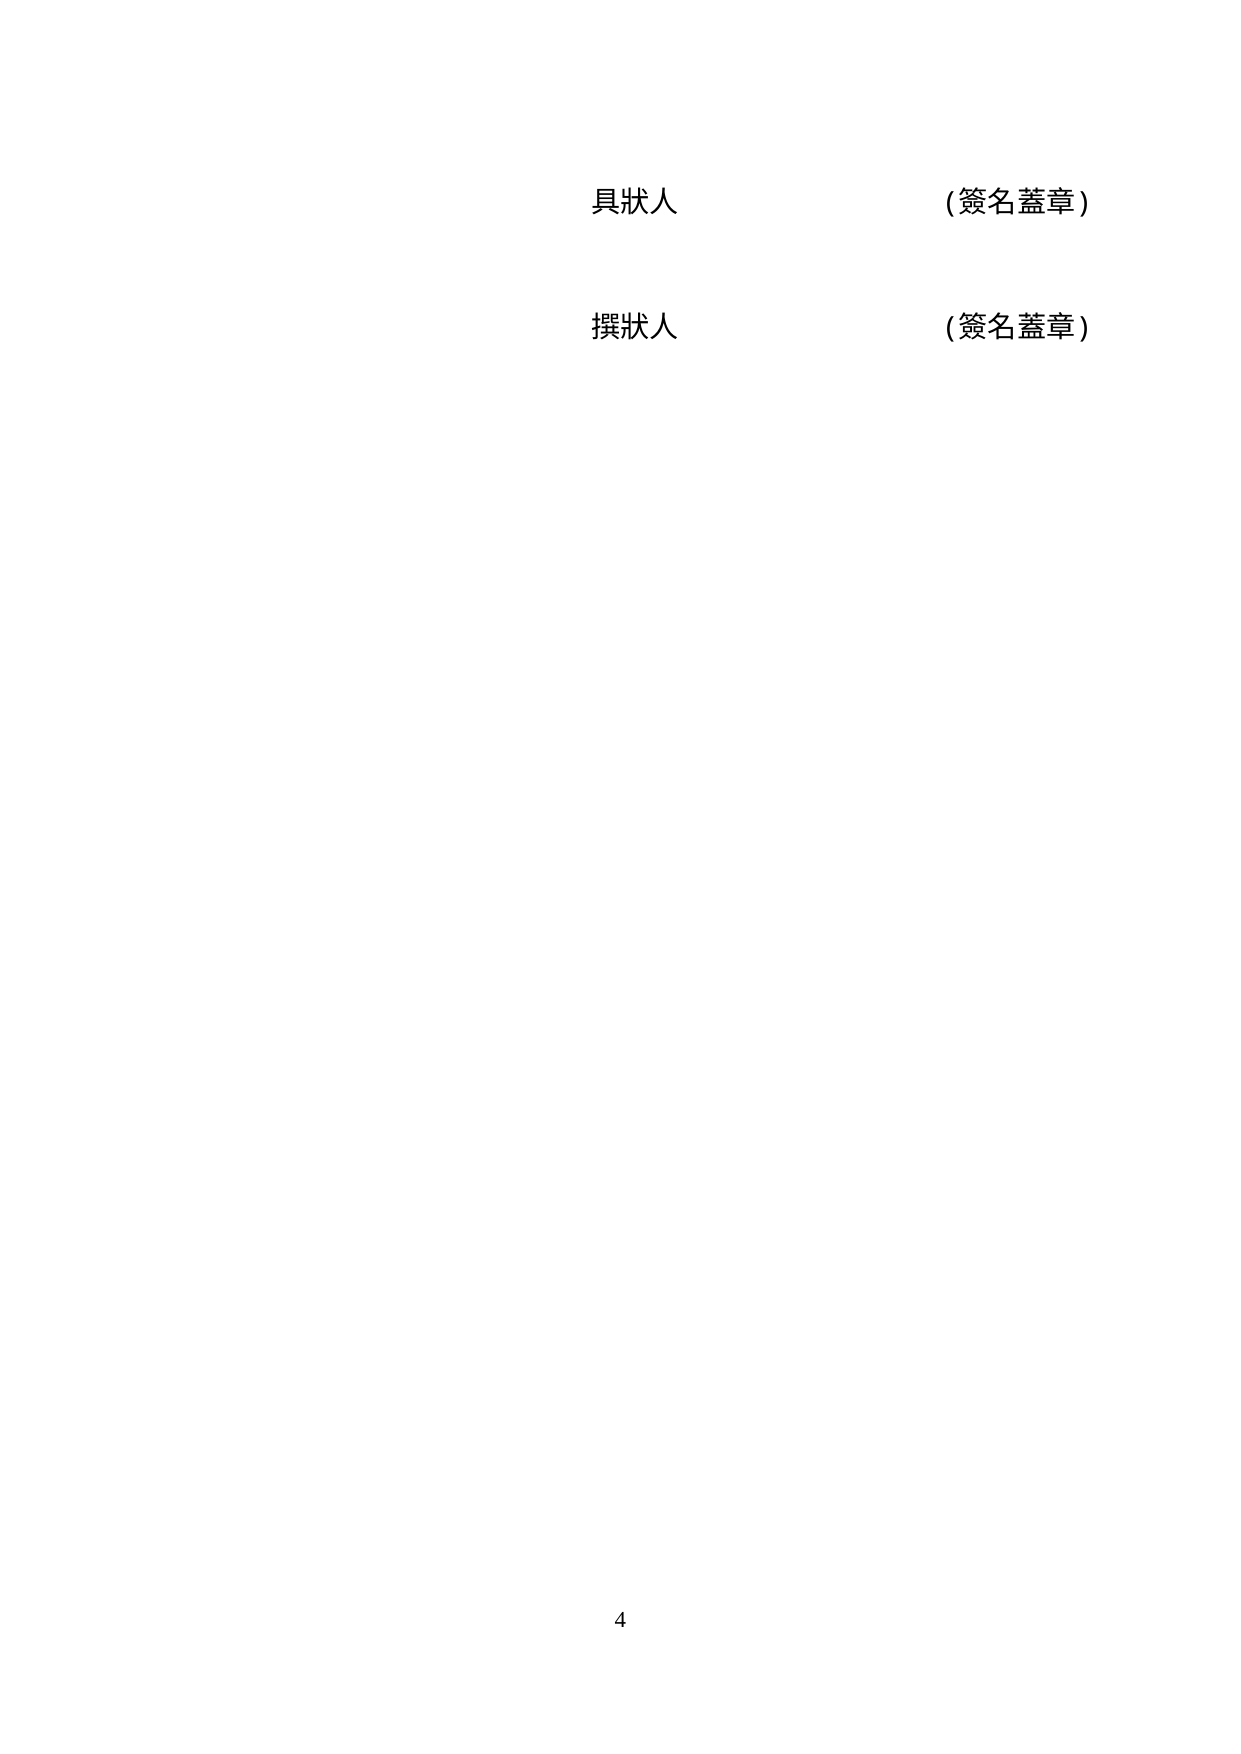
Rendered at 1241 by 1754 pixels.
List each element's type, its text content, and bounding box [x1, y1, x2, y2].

text 撰狀人 (簽名蓋章) [148, 283, 1092, 346]
text 具狀人 (簽名蓋章) [148, 158, 1092, 221]
